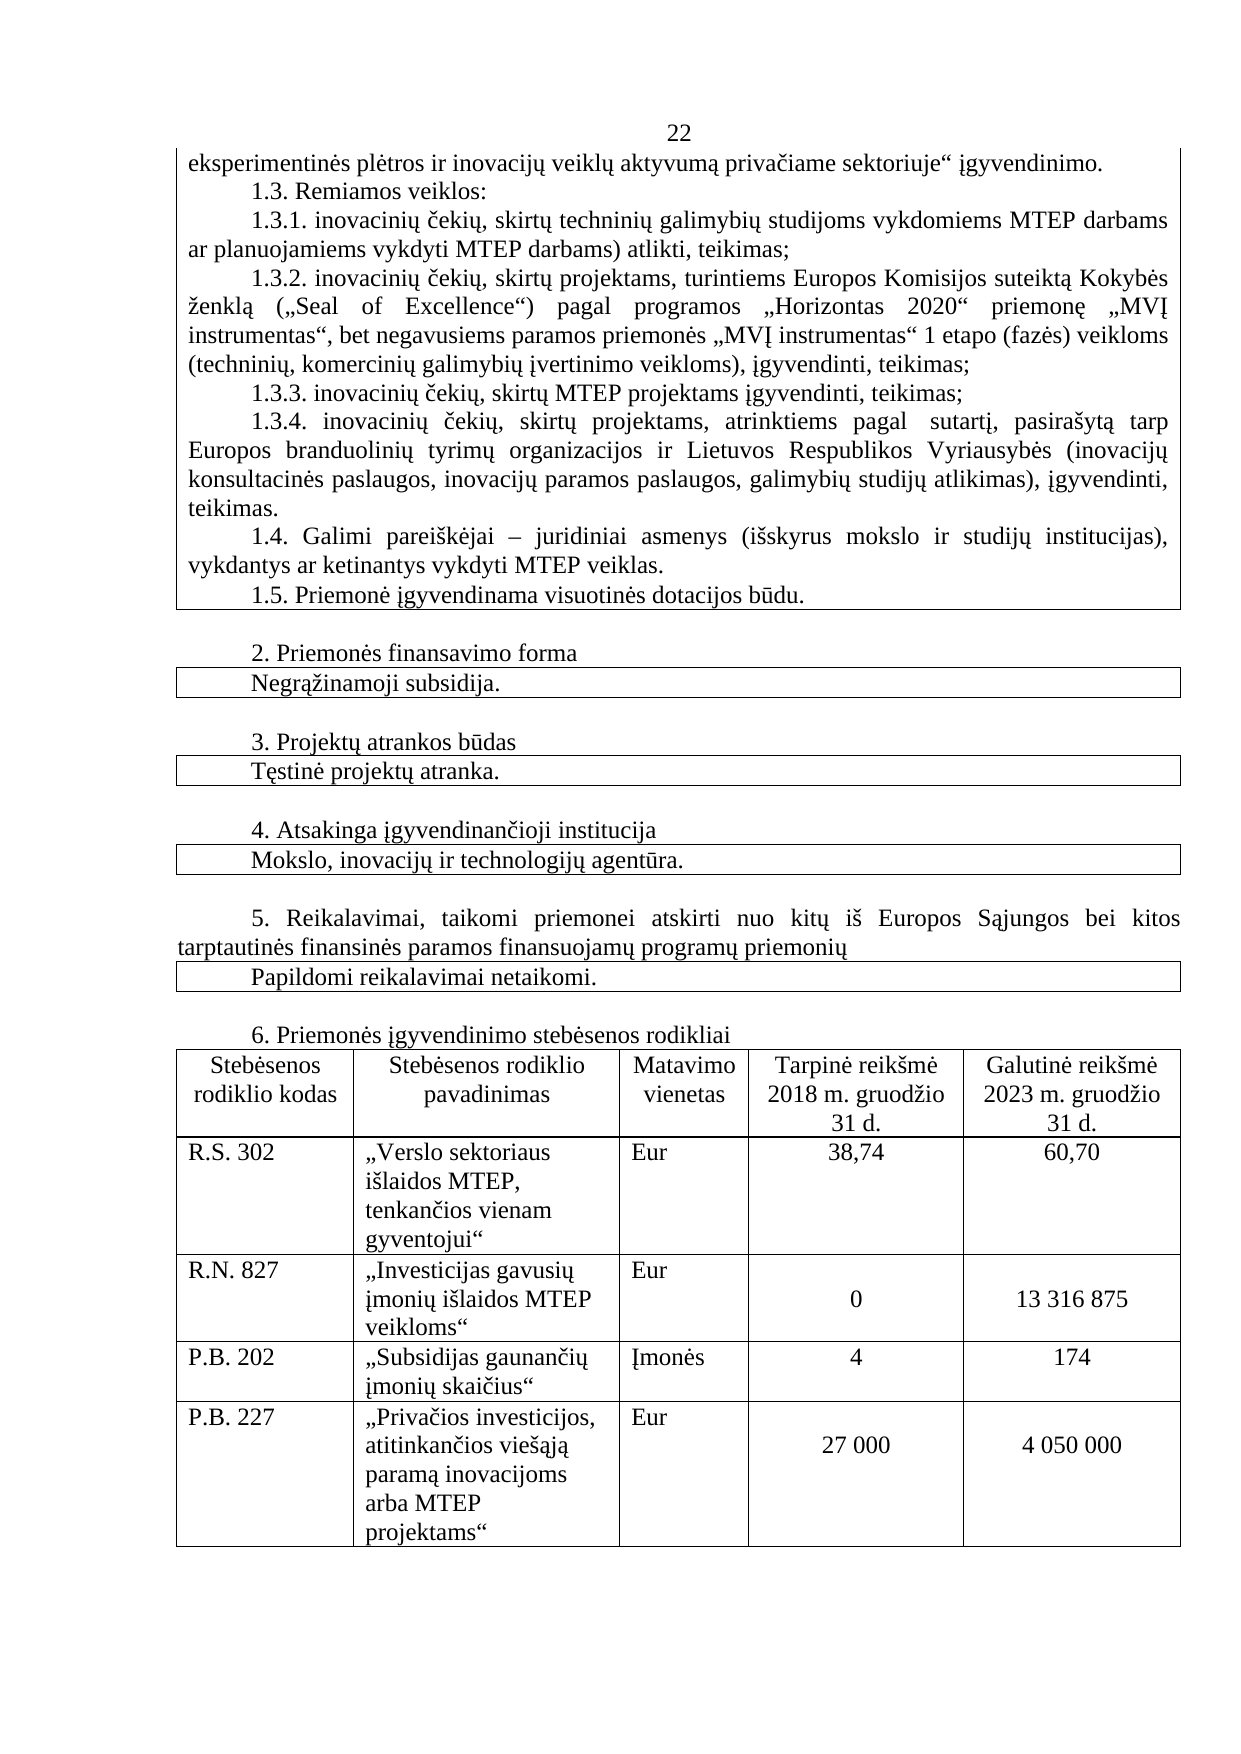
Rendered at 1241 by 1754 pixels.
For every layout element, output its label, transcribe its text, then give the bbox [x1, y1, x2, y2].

table_cell P.B. 227 [177, 1402, 353, 1546]
table_cell „Verslo sektoriaus išlaidos MTEP, tenkančios vienam gyventojui“ [354, 1138, 619, 1254]
table_header Matavimo vienetas [620, 1050, 748, 1136]
table_cell „Subsidijas gaunančių įmonių skaičius“ [354, 1342, 619, 1401]
table_cell eksperimentinės plėtros ir inovacijų veiklų aktyvumą privačiame sektoriuje“ įgyvendinimo. [177, 148, 1180, 176]
text 6. Priemonės įgyvendinimo stebėsenos rodikliai [251, 1020, 1181, 1049]
text 3. Projektų atrankos būdas [251, 727, 1181, 755]
table_header Galutinė reikšmė 2023 m. gruodžio 31 d. [964, 1050, 1180, 1136]
table_cell P.B. 202 [177, 1342, 353, 1401]
table_header Stebėsenos rodiklio kodas [177, 1050, 353, 1136]
table_cell 4 [749, 1342, 963, 1401]
table_header Mokslo, inovacijų ir technologijų agentūra. [177, 845, 1180, 873]
table_header Papildomi reikalavimai netaikomi. [177, 962, 1180, 991]
text 5. Reikalavimai, taikomi priemonei atskirti nuo kitų iš Europos Sąjungos bei kitos tarptautinės finansinės paramos finansuojamų programų priemonių [177, 903, 1181, 961]
table_cell 27 000 [749, 1402, 963, 1546]
table_header Tarpinė reikšmė 2018 m. gruodžio 31 d. [749, 1050, 963, 1136]
table_cell Eur [620, 1138, 748, 1254]
table_cell Eur [620, 1402, 748, 1546]
table_cell 60,70 [964, 1138, 1180, 1254]
table_cell R.S. 302 [177, 1138, 353, 1254]
table_cell 174 [964, 1342, 1180, 1401]
table_header Stebėsenos rodiklio pavadinimas [354, 1050, 619, 1136]
table_cell 4 050 000 [964, 1402, 1180, 1546]
table_cell 1.5. Priemonė įgyvendinama visuotinės dotacijos būdu. [177, 580, 1180, 608]
table_cell „Investicijas gavusių įmonių išlaidos MTEP veikloms“ [354, 1255, 619, 1341]
table_cell 1.3. Remiamos veiklos: 1.3.1. inovacinių čekių, skirtų techninių galimybių studijoms vykdomiems MTEP darbams ar planuojamiems vykdyti MTEP darbams) atlikti, teikimas; 1.3.2. inovacinių čekių, skirtų projektams, turintiems Europos Komisijos suteiktą Kokybės ženklą („Seal of Excellence“) pagal programos „Horizontas 2020“ priemonę „MVĮ instrumentas“, bet negavusiems paramos priemonės „MVĮ instrumentas“ 1 etapo (fazės) veikloms (techninių, komercinių galimybių įvertinimo veikloms), įgyvendinti, teikimas; 1.3.3. inovacinių čekių, skirtų MTEP projektams įgyvendinti, teikimas; 1.3.4. inovacinių čekių, skirtų projektams, atrinktiems pagal sutartį, pasirašytą tarp Europos branduolinių tyrimų organizacijos ir Lietuvos Respublikos Vyriausybės (inovacijų konsultacinės paslaugos, inovacijų paramos paslaugos, galimybių studijų atlikimas), įgyvendinti, teikimas. [177, 176, 1180, 521]
table_header Negrąžinamoji subsidija. [177, 668, 1180, 697]
table_cell 1.4. Galimi pareiškėjai – juridiniai asmenys (išskyrus mokslo ir studijų institucijas), vykdantys ar ketinantys vykdyti MTEP veiklas. [177, 521, 1180, 580]
table_cell Įmonės [620, 1342, 748, 1401]
table_cell R.N. 827 [177, 1255, 353, 1341]
text 4. Atsakinga įgyvendinančioji institucija [251, 815, 1181, 844]
text 2. Priemonės finansavimo forma [251, 638, 1181, 667]
table_header Tęstinė projektų atranka. [177, 756, 1180, 785]
table_cell 38,74 [749, 1138, 963, 1254]
table_cell Eur [620, 1255, 748, 1341]
table_cell 0 [749, 1255, 963, 1341]
table_cell 13 316 875 [964, 1255, 1180, 1341]
table_cell „Privačios investicijos, atitinkančios viešąją paramą inovacijoms arba MTEP projektams“ [354, 1402, 619, 1546]
